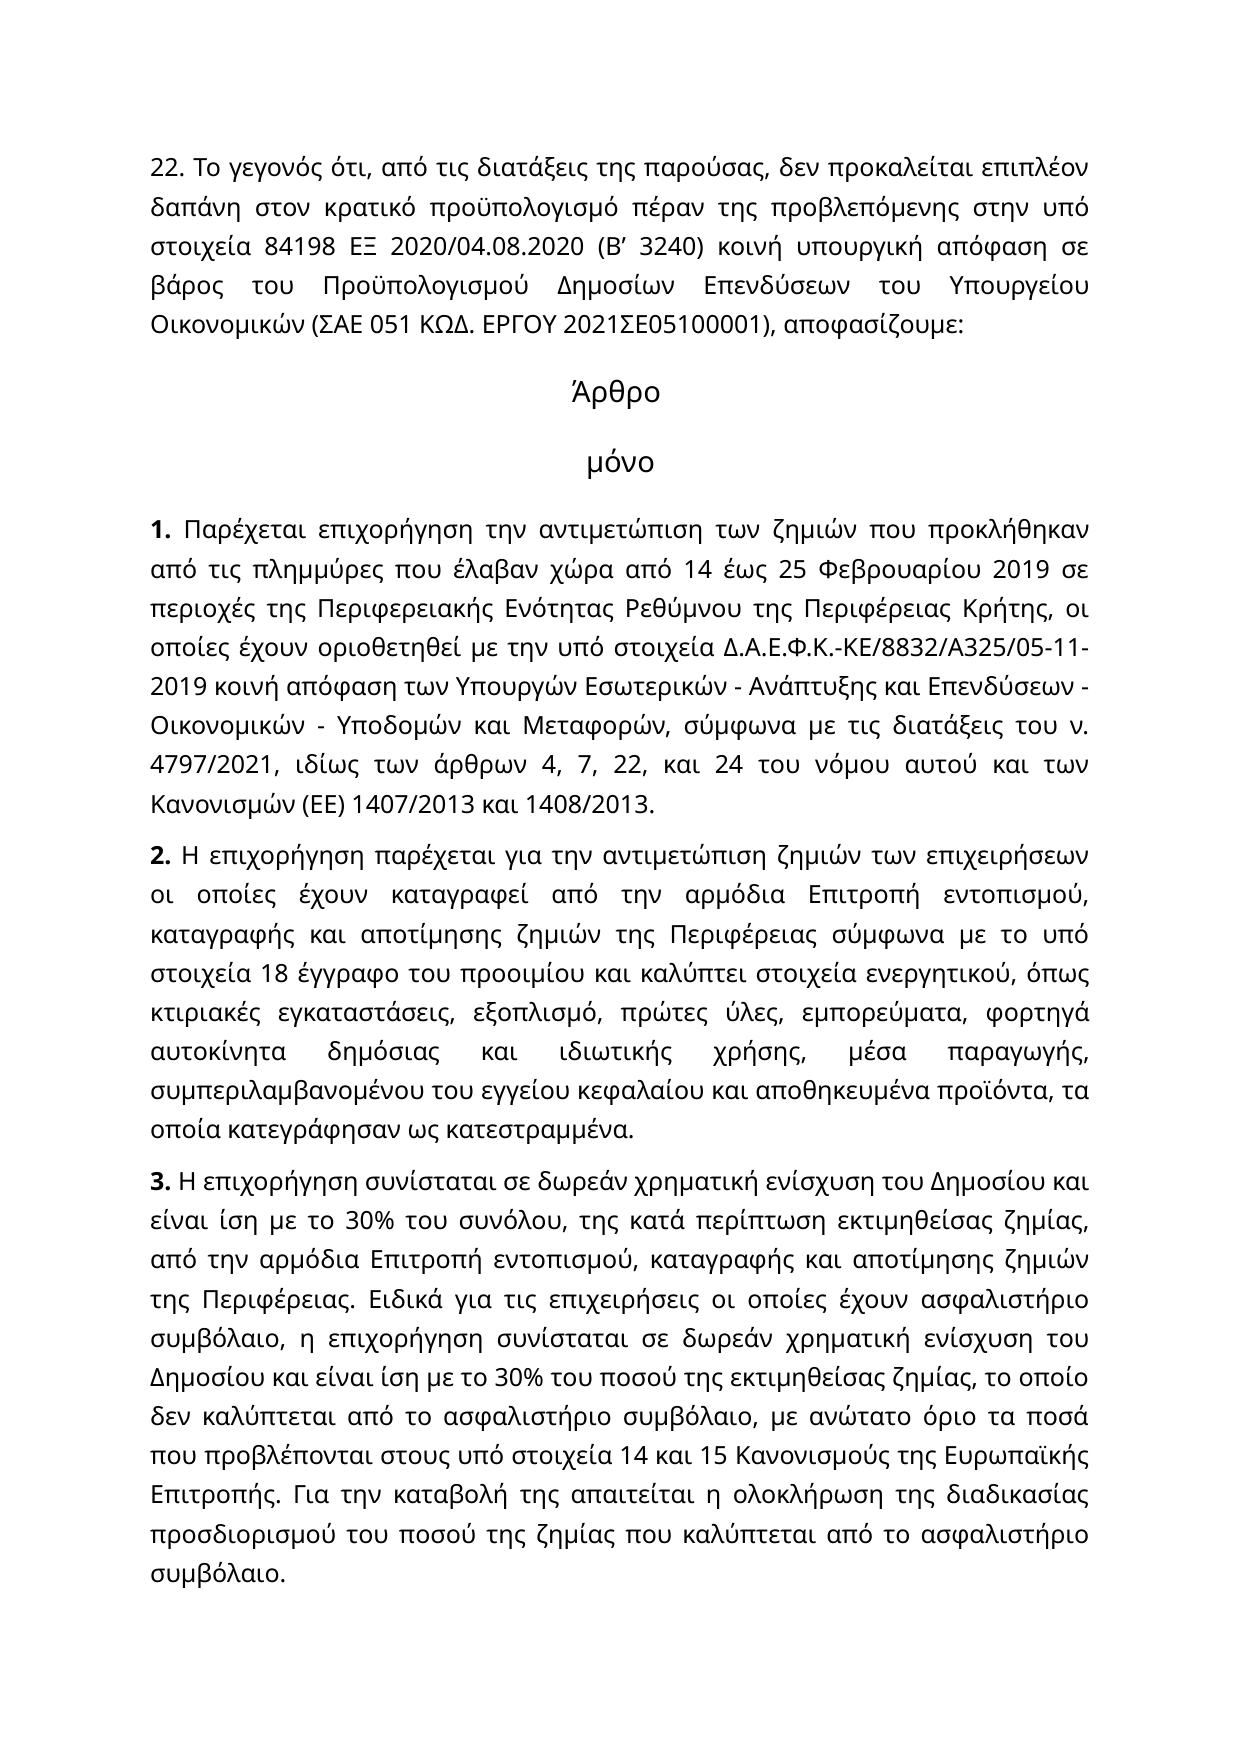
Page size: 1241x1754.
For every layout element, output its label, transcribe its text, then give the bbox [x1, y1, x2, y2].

text 1. Παρέχεται επιχορήγηση την αντιμετώπιση των ζημιών που προκλήθηκαν από τις πλημμύρες που έλαβαν χώρα από 14 έως 25 Φεβρουαρίου 2019 σε περιοχές της Περιφερειακής Ενότητας Ρεθύμνου της Περιφέρειας Κρήτης, οι οποίες έχουν οριοθετηθεί με την υπό στοιχεία Δ.Α.Ε.Φ.Κ.-ΚΕ/8832/Α325/05-11-2019 κοινή απόφαση των Υπουργών Εσωτερικών - Ανάπτυξης και Επενδύσεων - Οικονομικών - Υποδομών και Μεταφορών, σύμφωνα με τις διατάξεις του ν. 4797/2021, ιδίως των άρθρων 4, 7, 22, και 24 του νόμου αυτού και των Κανονισμών (ΕΕ) 1407/2013 και 1408/2013. [150, 512, 1090, 820]
subtitle μόνο [150, 441, 1090, 481]
subtitle Άρθρο [150, 371, 1090, 411]
text 3. Η επιχορήγηση συνίσταται σε δωρεάν χρηματική ενίσχυση του Δημοσίου και είναι ίση με το 30% του συνόλου, της κατά περίπτωση εκτιμηθείσας ζημίας, από την αρμόδια Επιτροπή εντοπισμού, καταγραφής και αποτίμησης ζημιών της Περιφέρειας. Ειδικά για τις επιχειρήσεις οι οποίες έχουν ασφαλιστήριο συμβόλαιο, η επιχορήγηση συνίσταται σε δωρεάν χρηματική ενίσχυση του Δημοσίου και είναι ίση με το 30% του ποσού της εκτιμηθείσας ζημίας, το οποίο δεν καλύπτεται από το ασφαλιστήριο συμβόλαιο, με ανώτατο όριο τα ποσά που προβλέπονται στους υπό στοιχεία 14 και 15 Κανονισμούς της Ευρωπαϊκής Επιτροπής. Για την καταβολή της απαιτείται η ολοκλήρωση της διαδικασίας προσδιορισμού του ποσού της ζημίας που καλύπτεται από το ασφαλιστήριο συμβόλαιο. [150, 1164, 1090, 1589]
text 2. Η επιχορήγηση παρέχεται για την αντιμετώπιση ζημιών των επιχειρήσεων οι οποίες έχουν καταγραφεί από την αρμόδια Επιτροπή εντοπισμού, καταγραφής και αποτίμησης ζημιών της Περιφέρειας σύμφωνα με το υπό στοιχεία 18 έγγραφο του προοιμίου και καλύπτει στοιχεία ενεργητικού, όπως κτιριακές εγκαταστάσεις, εξοπλισμό, πρώτες ύλες, εμπορεύματα, φορτηγά αυτοκίνητα δημόσιας και ιδιωτικής χρήσης, μέσα παραγωγής, συμπεριλαμβανομένου του εγγείου κεφαλαίου και αποθηκευμένα προϊόντα, τα οποία κατεγράφησαν ως κατεστραμμένα. [150, 838, 1090, 1146]
text 22. Το γεγονός ότι, από τις διατάξεις της παρούσας, δεν προκαλείται επιπλέον δαπάνη στον κρατικό προϋπολογισμό πέραν της προβλεπόμενης στην υπό στοιχεία 84198 ΕΞ 2020/04.08.2020 (Β’ 3240) κοινή υπουργική απόφαση σε βάρος του Προϋπολογισμού Δημοσίων Επενδύσεων του Υπουργείου Οικονομικών (ΣΑΕ 051 ΚΩΔ. ΕΡΓΟΥ 2021ΣΕ05100001), αποφασίζουμε: [150, 150, 1090, 341]
